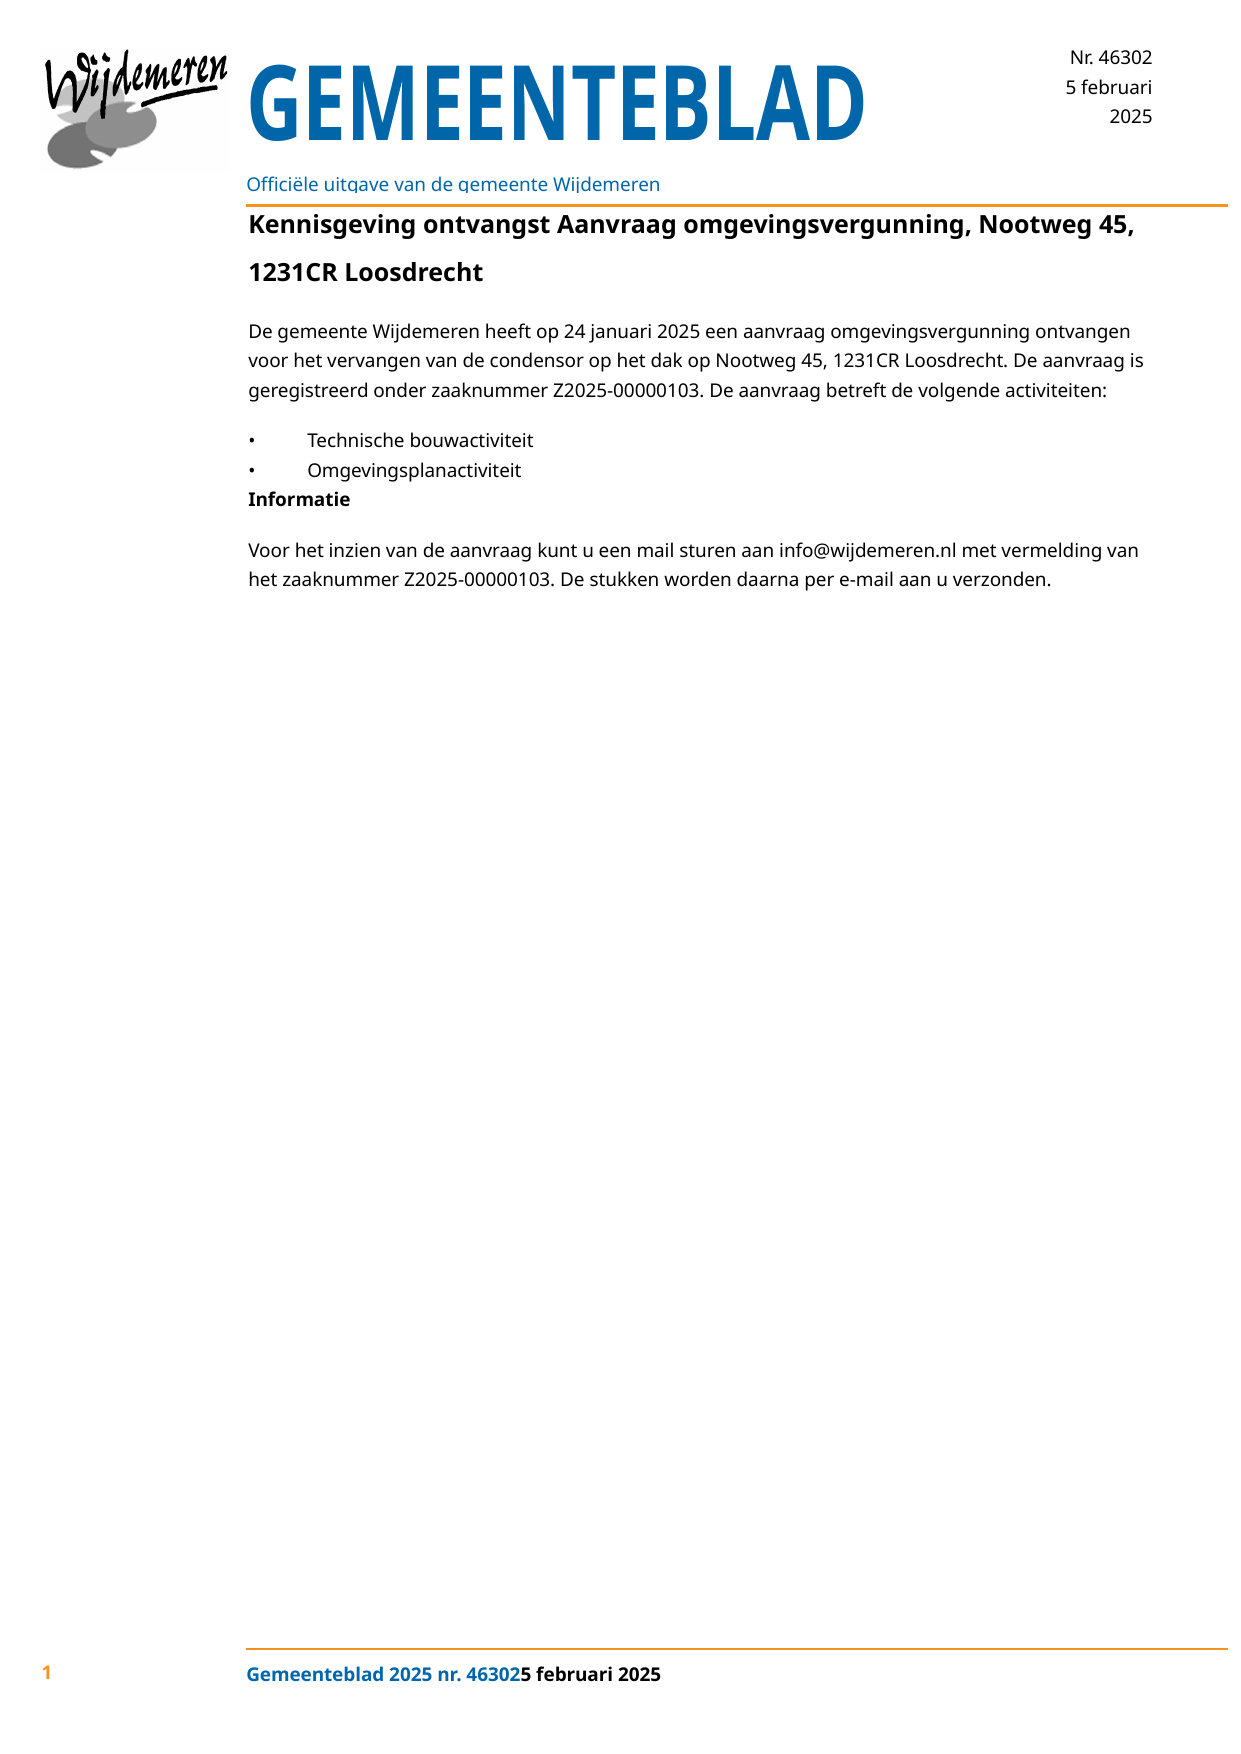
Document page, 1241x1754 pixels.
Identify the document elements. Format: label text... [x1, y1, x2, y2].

text Kennisgeving ontvangst Aanvraag omgevingsvergunning, Nootweg 45, 1231CR Loosdrecht [248, 207, 1152, 288]
text Voor het inzien van de aanvraag kunt u een mail sturen aan info@wijdemeren.nl met vermelding van het zaaknummer Z2025-00000103. De stukken worden daarna per e-mail aan u verzonden. [248, 537, 1152, 592]
list Technische bouwactiviteit [248, 427, 1152, 453]
picture [41, 47, 231, 172]
text De gemeente Wijdemeren heeft op 24 januari 2025 een aanvraag omgevingsvergunning ontvangen voor het vervangen van de condensor op het dak op Nootweg 45, 1231CR Loosdrecht. De aanvraag is geregistreerd onder zaaknummer Z2025-00000103. De aanvraag betreft de volgende activiteiten: [248, 318, 1152, 403]
list Omgevingsplanactiviteit [248, 457, 1152, 483]
text Informatie [248, 487, 1152, 512]
